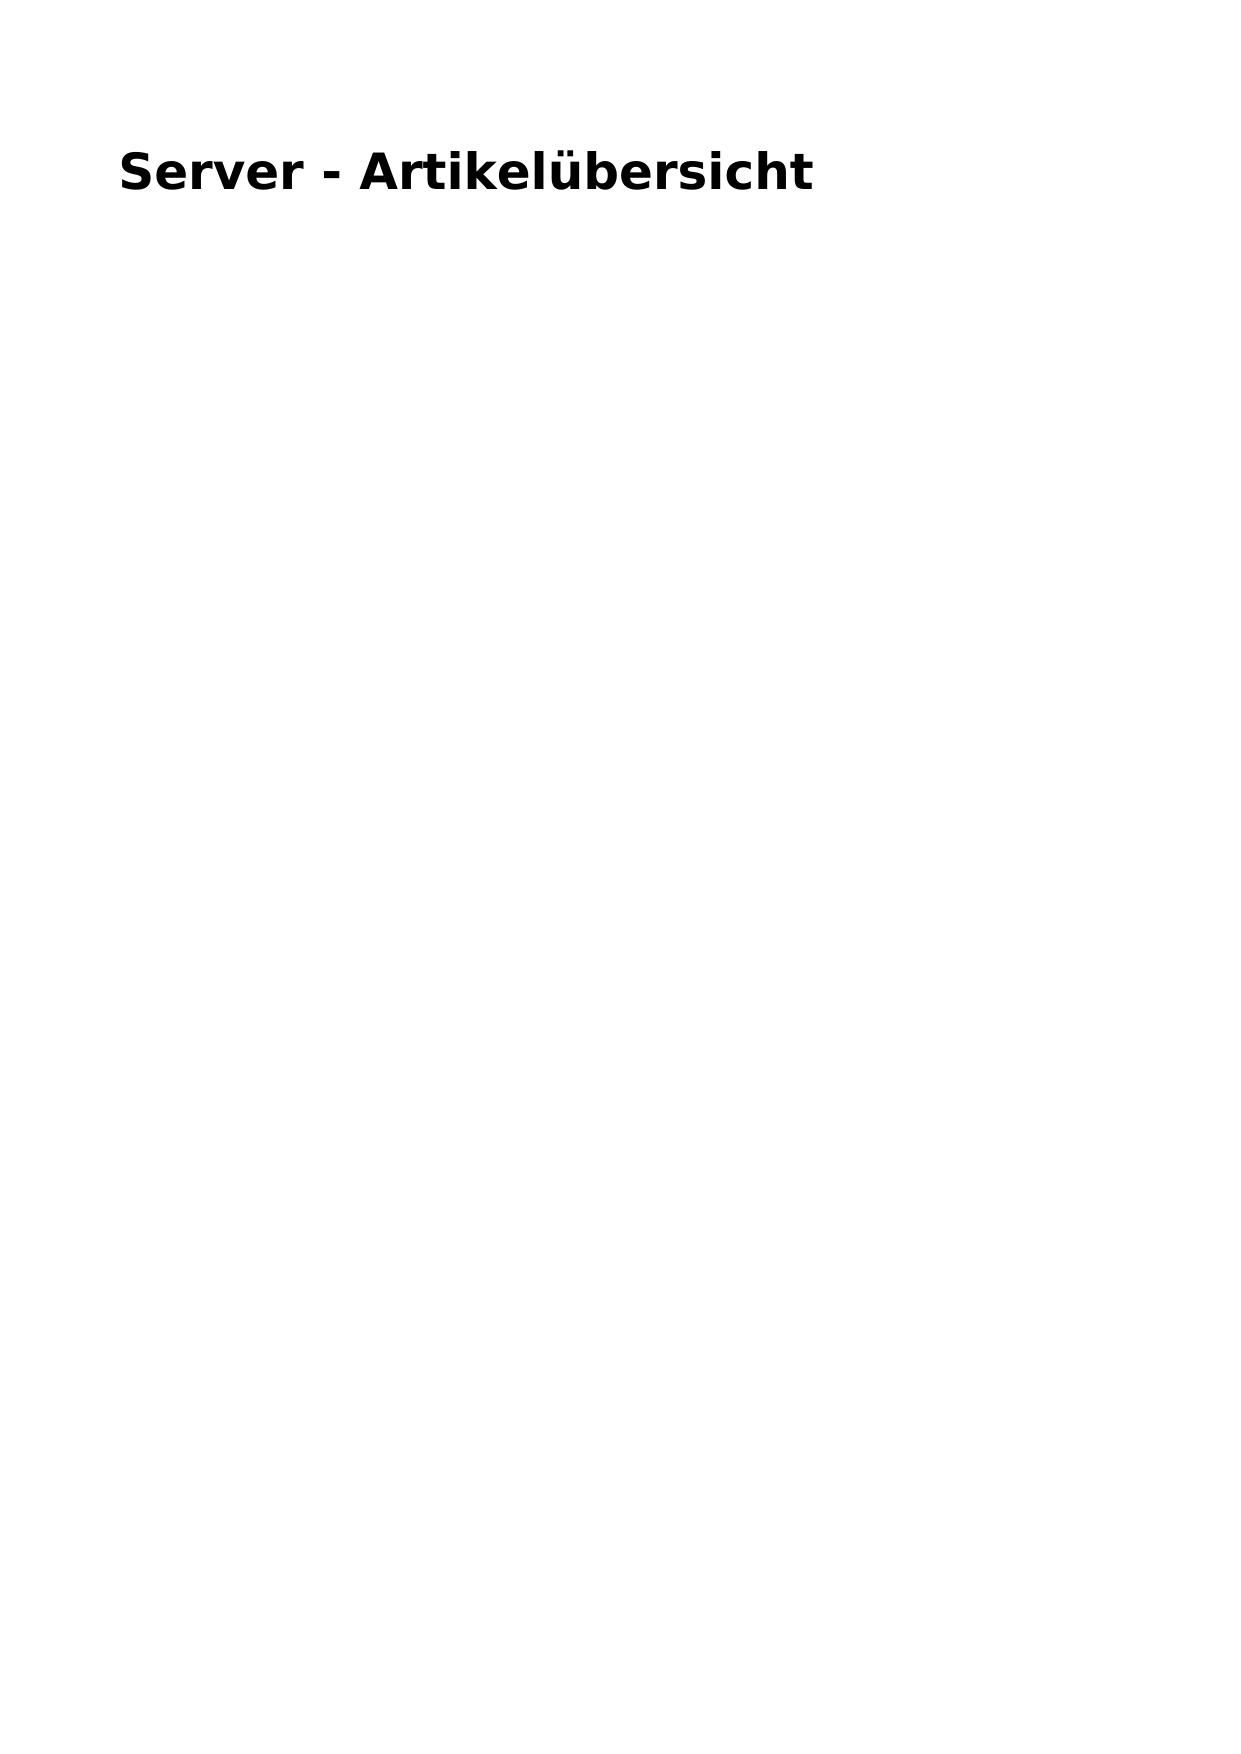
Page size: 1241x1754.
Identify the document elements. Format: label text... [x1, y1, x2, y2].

subtitle Server - Artikelübersicht [118, 143, 1122, 201]
